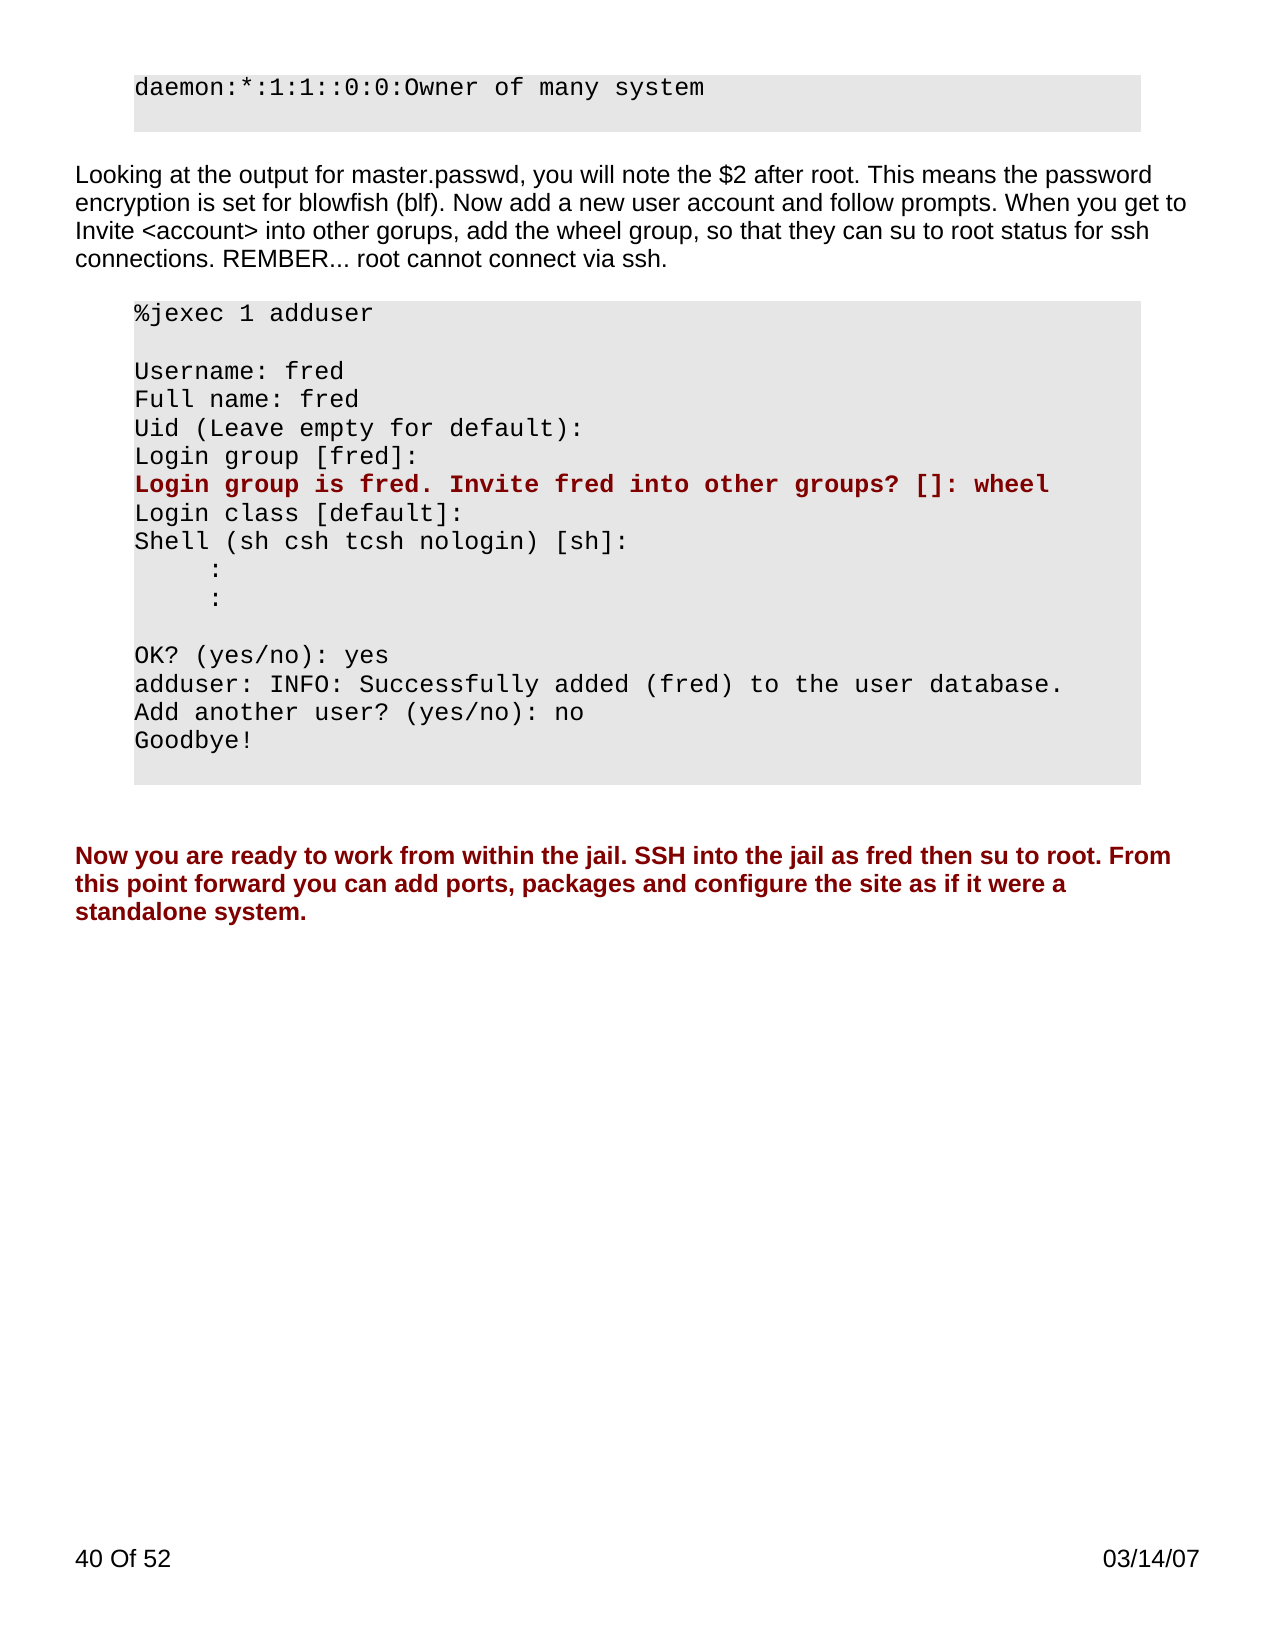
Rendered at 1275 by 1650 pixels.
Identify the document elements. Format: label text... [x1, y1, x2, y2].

text Username: fred Full name: fred Uid (Leave empty for default): Login group [fred]: Login group is fred. Invite fred into other groups? []: wheel Login class [default]: Shell (sh csh tcsh nologin) [sh]: : : [134, 358, 1141, 613]
text %jexec 1 adduser [134, 301, 1141, 329]
text daemon:*:1:1::0:0:Owner of many system [134, 75, 1141, 132]
text Looking at the output for master.passwd, you will note the $2 after root. This means the password encryption is set for blowfish (blf). Now add a new user account and follow prompts. When you get to Invite <account> into other gorups, add the wheel group, so that they can su to root status for ssh connections. REMBER... root cannot connect via ssh. [75, 161, 1200, 301]
text OK? (yes/no): yes adduser: INFO: Successfully added (fred) to the user database. Add another user? (yes/no): no Goodbye! [134, 643, 1141, 785]
text Now you are ready to work from within the jail. SSH into the jail as fred then su to root. From this point forward you can add ports, packages and configure the site as if it were a standalone system. [75, 842, 1200, 926]
